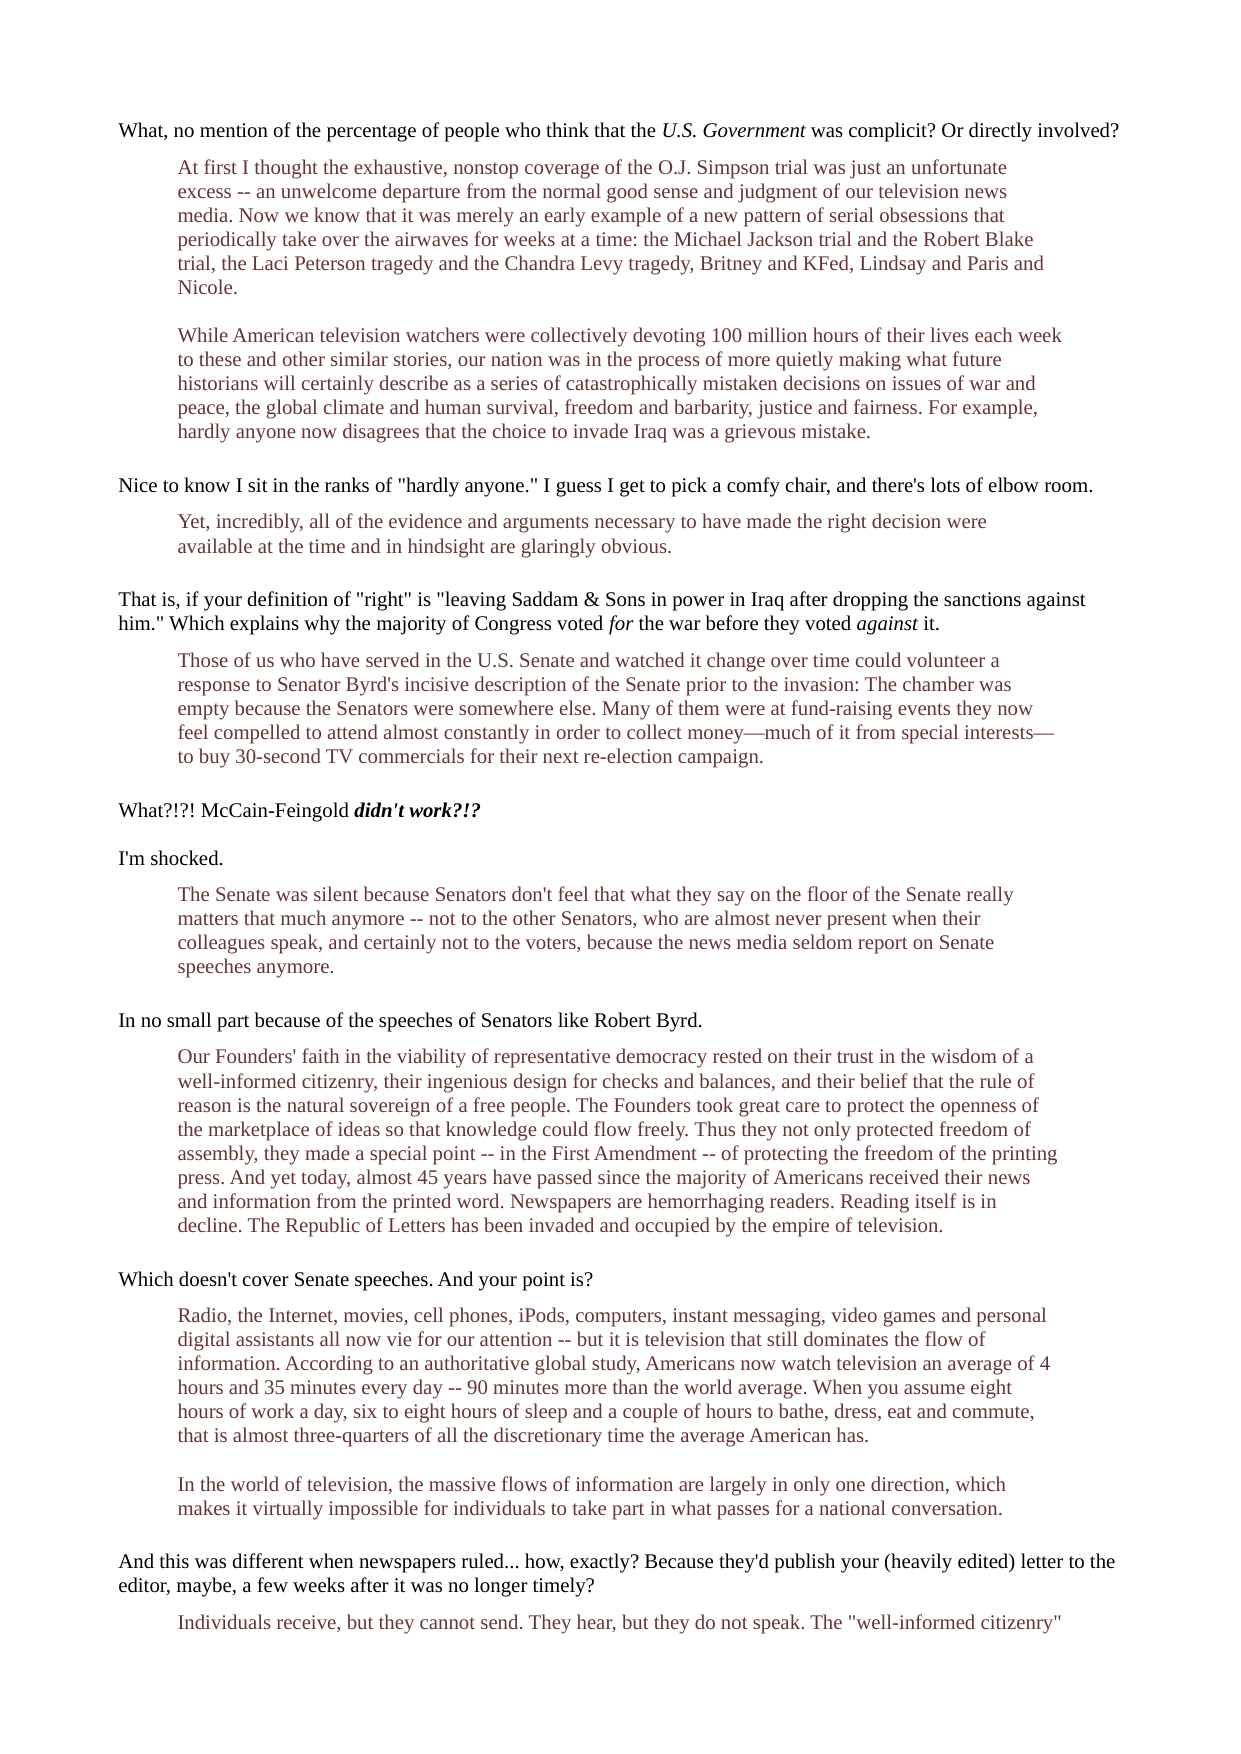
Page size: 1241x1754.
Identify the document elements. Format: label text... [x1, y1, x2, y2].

text What, no mention of the percentage of people who think that the U.S. Government was complicit? Or directly involved? [118, 118, 1122, 142]
text Radio, the Internet, movies, cell phones, iPods, computers, instant messaging, video games and personal digital assistants all now vie for our attention -- but it is television that still dominates the flow of information. According to an authoritative global study, Americans now watch television an average of 4 hours and 35 minutes every day -- 90 minutes more than the world average. When you assume eight hours of work a day, six to eight hours of sleep and a couple of hours to bathe, dress, eat and commute, that is almost three-quarters of all the discretionary time the average American has. In the world of television, the massive flows of information are largely in only one direction, which makes it virtually impossible for individuals to take part in what passes for a national conversation. [177, 1303, 1063, 1519]
text Those of us who have served in the U.S. Senate and watched it change over time could volunteer a response to Senator Byrd's incisive description of the Senate prior to the invasion: The chamber was empty because the Senators were somewhere else. Many of them were at fund-raising events they now feel compelled to attend almost constantly in order to collect money—much of it from special interests—to buy 30-second TV commercials for their next re-election campaign. [177, 648, 1063, 768]
text What?!?! McCain-Feingold didn't work?!? I'm shocked. [118, 797, 1122, 870]
text Our Founders' faith in the viability of representative democracy rested on their trust in the wisdom of a well-informed citizenry, their ingenious design for checks and balances, and their belief that the rule of reason is the natural sovereign of a free people. The Founders took great care to protect the openness of the marketplace of ideas so that knowledge could flow freely. Thus they not only protected freedom of assembly, they made a special point -- in the First Amendment -- of protecting the freedom of the printing press. And yet today, almost 45 years have passed since the majority of Americans received their news and information from the printed word. Newspapers are hemorrhaging readers. Reading itself is in decline. The Republic of Letters has been invaded and occupied by the empire of television. [177, 1044, 1063, 1237]
text Nice to know I sit in the ranks of "hardly anyone." I guess I get to pick a comfy chair, and there's lots of elbow room. [118, 473, 1122, 497]
text The Senate was silent because Senators don't feel that what they say on the floor of the Senate really matters that much anymore -- not to the other Senators, who are almost never present when their colleagues speak, and certainly not to the voters, because the news media seldom report on Senate speeches anymore. [177, 882, 1063, 978]
text Individuals receive, but they cannot send. They hear, but they do not speak. The "well-informed citizenry" [177, 1610, 1063, 1634]
text In no small part because of the speeches of Senators like Robert Byrd. [118, 1008, 1122, 1032]
text That is, if your definition of "right" is "leaving Saddam & Sons in power in Iraq after dropping the sanctions against him." Which explains why the majority of Congress voted for the war before they voted against it. [118, 587, 1122, 635]
text At first I thought the exhaustive, nonstop coverage of the O.J. Simpson trial was just an unfortunate excess -- an unwelcome departure from the normal good sense and judgment of our television news media. Now we know that it was merely an early example of a new pattern of serial obsessions that periodically take over the airwaves for weeks at a time: the Michael Jackson trial and the Robert Blake trial, the Laci Peterson tragedy and the Chandra Levy tragedy, Britney and KFed, Lindsay and Paris and Nicole. While American television watchers were collectively devoting 100 million hours of their lives each week to these and other similar stories, our nation was in the process of more quietly making what future historians will certainly describe as a series of catastrophically mistaken decisions on issues of war and peace, the global climate and human survival, freedom and barbarity, justice and fairness. For example, hardly anyone now disagrees that the choice to invade Iraq was a grievous mistake. [177, 155, 1063, 443]
text Which doesn't cover Senate speeches. And your point is? [118, 1266, 1122, 1291]
text And this was different when newspapers ruled... how, exactly? Because they'd publish your (heavily edited) letter to the editor, maybe, a few weeks after it was no longer timely? [118, 1549, 1122, 1597]
text Yet, incredibly, all of the evidence and arguments necessary to have made the right decision were available at the time and in hindsight are glaringly obvious. [177, 509, 1063, 558]
